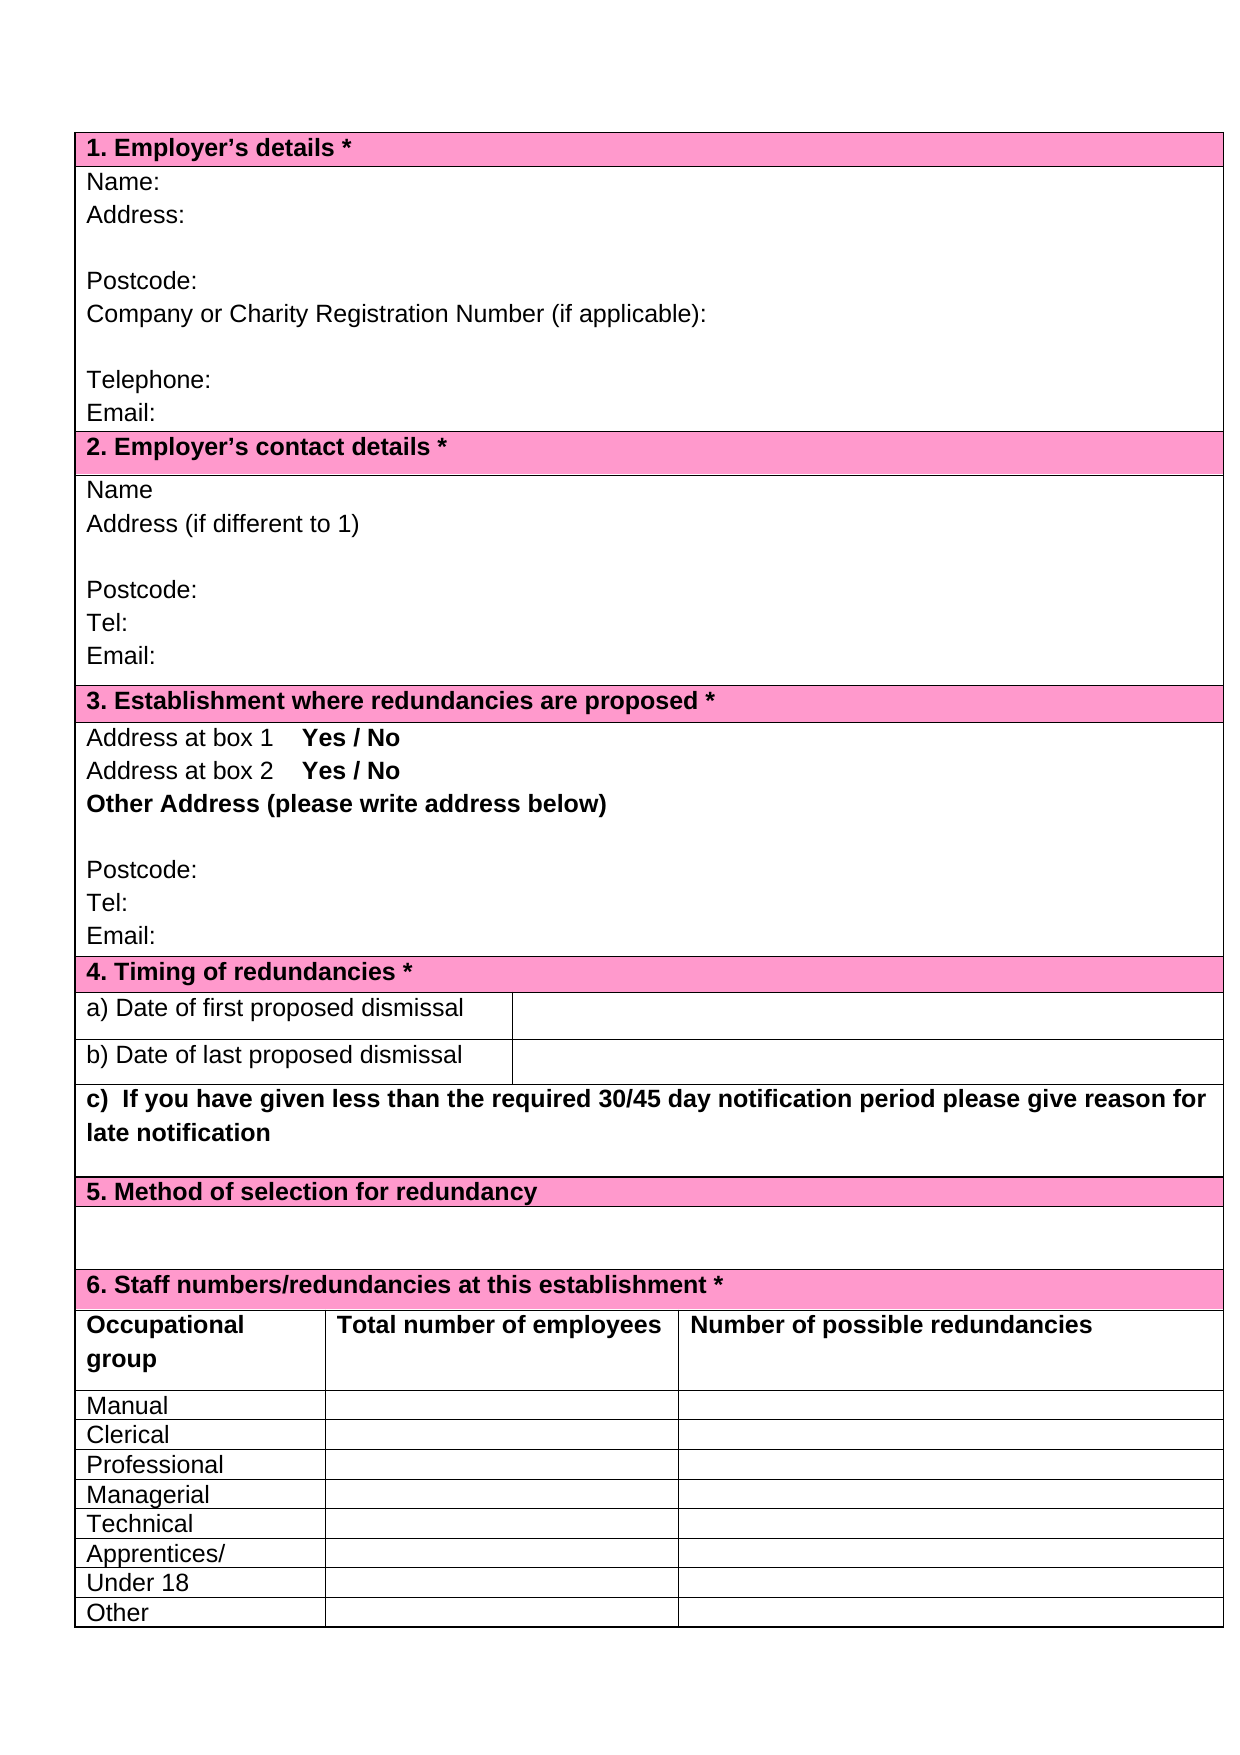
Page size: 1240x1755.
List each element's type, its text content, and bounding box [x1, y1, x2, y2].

table_cell [326, 1539, 678, 1567]
table_cell 6. Staff numbers/redundancies at this establishment * [76, 1270, 1223, 1309]
table_cell Total number of employees [326, 1311, 678, 1390]
table_cell Apprentices/trainees [76, 1539, 325, 1567]
table_cell a) Date of first proposed dismissal [76, 993, 512, 1039]
table_cell 5. Method of selection for redundancy [76, 1178, 1223, 1206]
table_cell [679, 1391, 1223, 1419]
table_cell Name: Address: Postcode: Company or Charity Registration Number (if applicable): Telephone: Email: [76, 167, 1223, 431]
table_cell Under 18 [76, 1568, 325, 1597]
table_cell [326, 1391, 678, 1419]
table_header 1. Employer’s details * [76, 133, 1223, 166]
table_cell [679, 1480, 1223, 1508]
table_cell b) Date of last proposed dismissal [76, 1040, 512, 1083]
table_cell [76, 1207, 1223, 1269]
table_cell [326, 1598, 678, 1626]
table_cell [326, 1568, 678, 1597]
table_cell [326, 1450, 678, 1478]
table_cell Clerical [76, 1420, 325, 1449]
table_cell Name Address (if different to 1) Postcode: Tel: Email: [76, 476, 1223, 685]
table_cell [679, 1450, 1223, 1478]
table_cell [326, 1480, 678, 1508]
table_cell Other [76, 1598, 325, 1626]
table_cell Managerial [76, 1480, 325, 1508]
table_cell Technical [76, 1509, 325, 1538]
table_cell [679, 1539, 1223, 1567]
table_cell Number of possible redundancies [679, 1311, 1223, 1390]
table_cell 3. Establishment where redundancies are proposed * [76, 686, 1223, 722]
table_cell [513, 993, 1223, 1039]
table_cell Occupational group [76, 1311, 325, 1390]
table_cell 4. Timing of redundancies * [76, 957, 1223, 992]
table_cell [679, 1568, 1223, 1597]
table_cell Professional [76, 1450, 325, 1478]
table_cell [679, 1420, 1223, 1449]
table_cell c) If you have given less than the required 30/45 day notification period please give reason for late notification [76, 1085, 1223, 1176]
table_cell 2. Employer’s contact details * [76, 432, 1223, 474]
table_cell [326, 1420, 678, 1449]
table_cell Manual [76, 1391, 325, 1419]
table_cell [679, 1598, 1223, 1626]
table_cell [513, 1040, 1223, 1083]
table_cell [679, 1509, 1223, 1538]
table_cell Address at box 1 Yes / No Address at box 2 Yes / No Other Address (please write address below) Postcode: Tel: Email: [76, 723, 1223, 956]
table_cell [326, 1509, 678, 1538]
